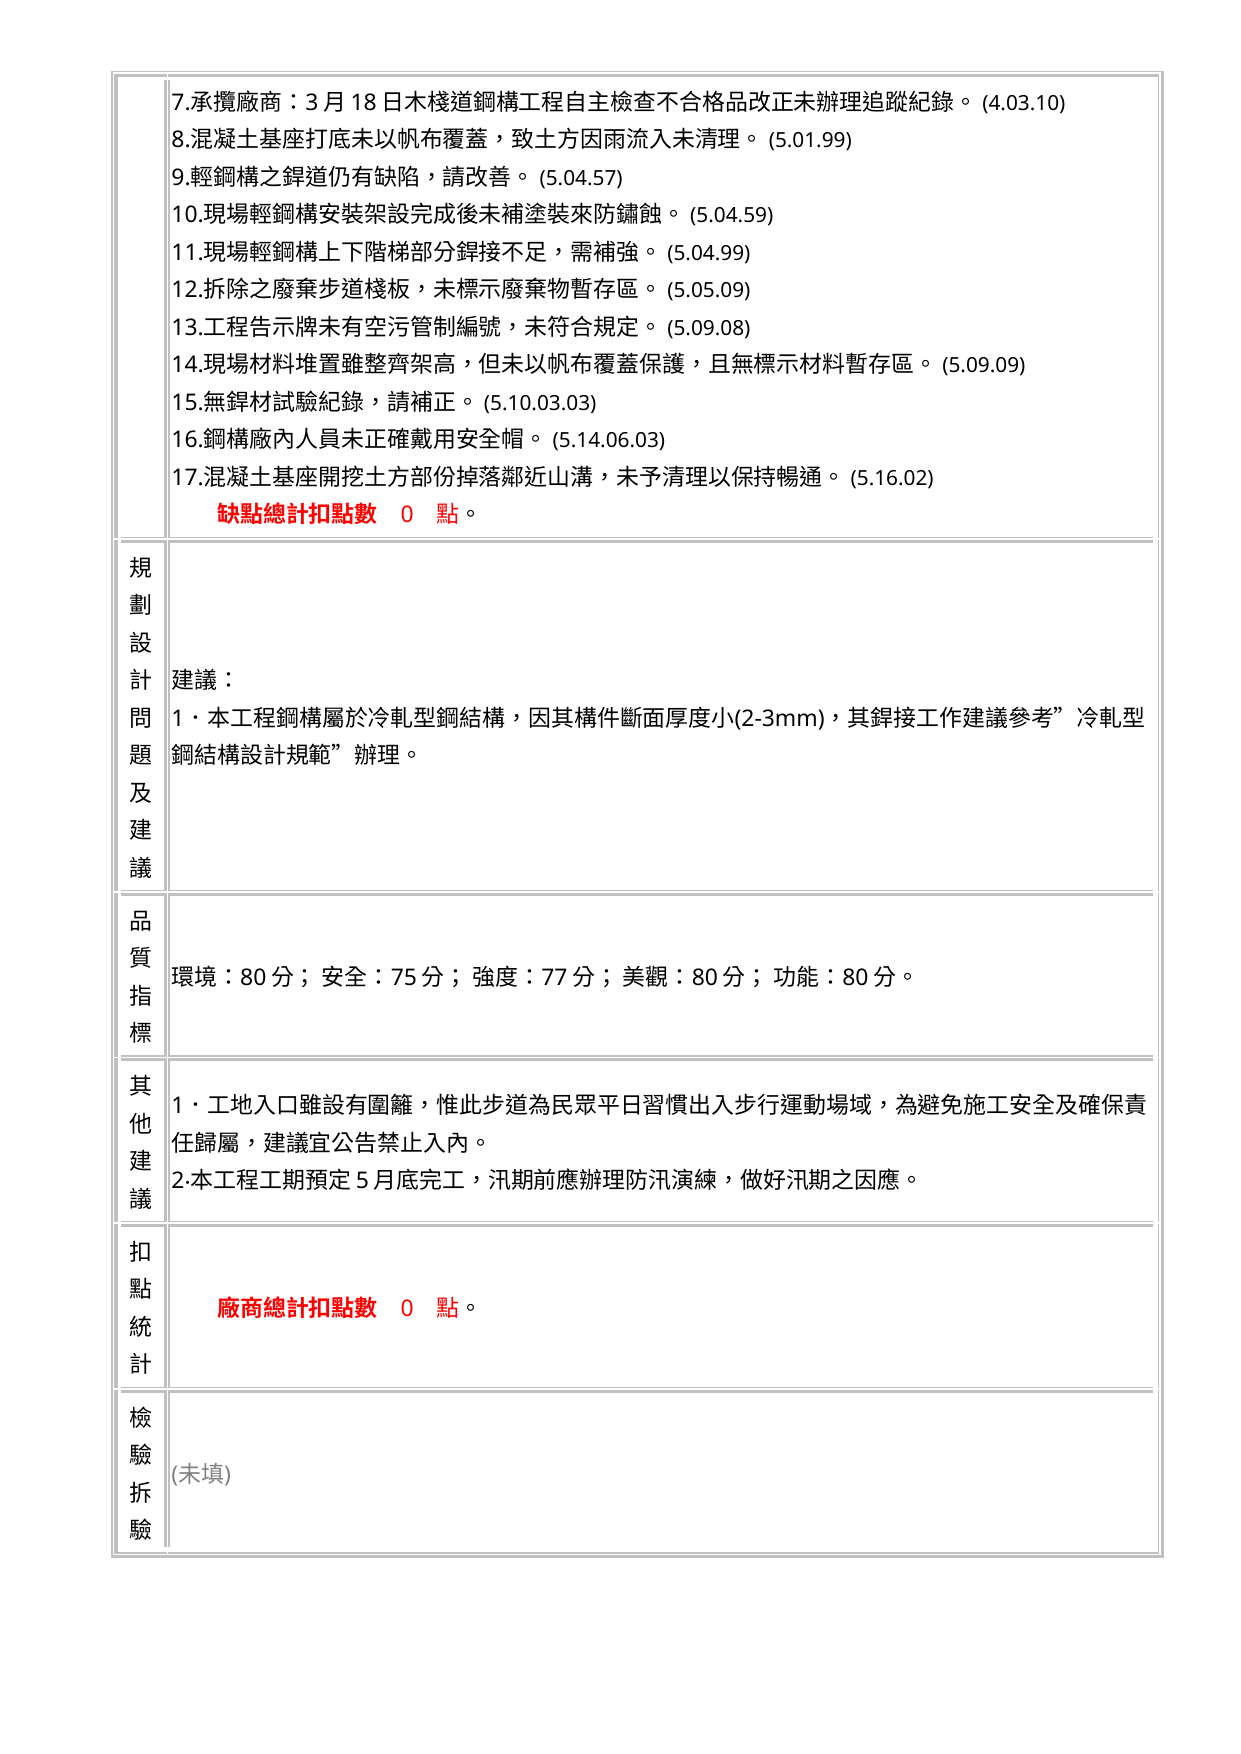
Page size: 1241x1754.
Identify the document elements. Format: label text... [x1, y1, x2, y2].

table_cell 扣 點 統 計 [114, 1221, 167, 1386]
table_cell 檢 驗 拆 驗 [114, 1386, 167, 1552]
table_cell 廠商總計扣點數 0 點。 [167, 1221, 1161, 1386]
table_cell 品 質 指 標 [114, 890, 167, 1055]
table_cell 建議： 1．本工程鋼構屬於冷軋型鋼結構，因其構件斷面厚度小(2-3mm)，其銲接工作建議參考”冷軋型鋼結構設計規範”辦理。 [167, 536, 1161, 889]
table_cell 規劃 設計 問題 及 建議 [114, 536, 167, 889]
table_cell 7.承攬廠商：3月18日木棧道鋼構工程自主檢查不合格品改正未辦理追蹤紀錄。 (4.03.10) 8.混凝土基座打底未以帆布覆蓋，致土方因雨流入未清理。 (5.01.99) 9.輕鋼構之銲道仍有缺陷，請改善。 (5.04.57) 10.現場輕鋼構安裝架設完成後未補塗裝來防鏽蝕。 (5.04.59) 11.現場輕鋼構上下階梯部分銲接不足，需補強。 (5.04.99) 12.拆除之廢棄步道棧板，未標示廢棄物暫存區。 (5.05.09) 13.工程告示牌未有空污管制編號，未符合規定。 (5.09.08) 14.現場材料堆置雖整齊架高，但未以帆布覆蓋保護，且無標示材料暫存區。 (5.09.09) 15.無銲材試驗紀錄，請補正。 (5.10.03.03) 16.鋼構廠內人員未正確戴用安全帽。 (5.14.06.03) 17.混凝土基座開挖土方部份掉落鄰近山溝，未予清理以保持暢通。 (5.16.02) 缺點總計扣點數 0 點。 [167, 72, 1161, 536]
table_cell 1．工地入口雖設有圍籬，惟此步道為民眾平日習慣出入步行運動場域，為避免施工安全及確保責任歸屬，建議宜公告禁止入內。 2‧本工程工期預定5月底完工，汛期前應辦理防汛演練，做好汛期之因應。 [167, 1055, 1161, 1221]
table_cell [118, 77, 167, 536]
table_cell 環境：80分； 安全：75分； 強度：77分； 美觀：80分； 功能：80分。 [167, 890, 1161, 1055]
table_cell (未填) [167, 1386, 1161, 1552]
table_cell 其 他 建 議 [114, 1055, 167, 1221]
